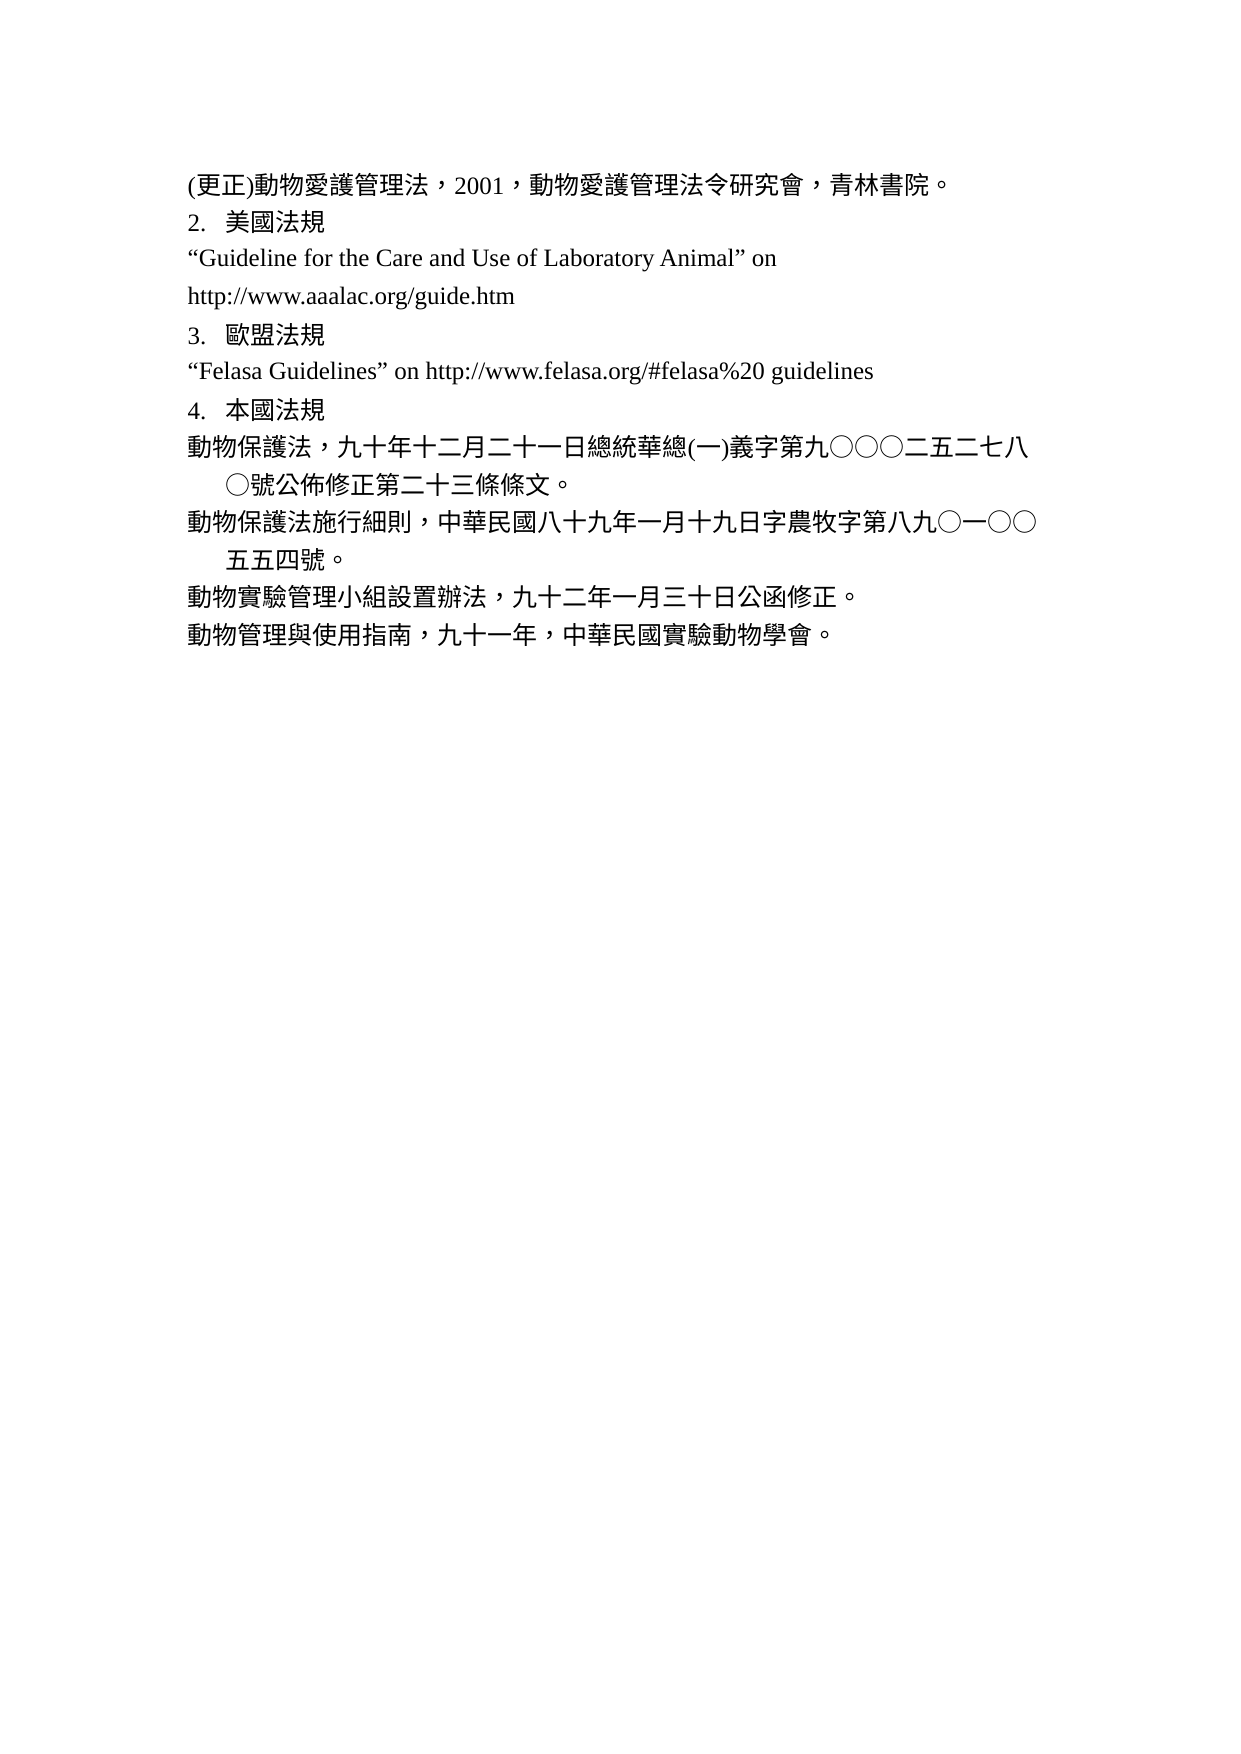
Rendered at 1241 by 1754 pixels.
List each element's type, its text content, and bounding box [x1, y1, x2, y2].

text 動物保護法，九十年十二月二十一日總統華總(一)義字第九○○○二五二七八○號公佈修正第二十三條條文。 [187, 427, 1053, 502]
list 本國法規 [187, 389, 1053, 427]
text “Felasa Guidelines” on http://www.felasa.org/#felasa%20 guidelines [187, 352, 1053, 389]
text 動物保護法施行細則，中華民國八十九年一月十九日字農牧字第八九○一○○五五四號。 [187, 502, 1053, 577]
text 動物管理與使用指南，九十一年，中華民國實驗動物學會。 [187, 614, 1053, 652]
list 歐盟法規 [187, 314, 1053, 352]
text 動物實驗管理小組設置辦法，九十二年一月三十日公函修正。 [187, 577, 1053, 614]
text (更正)動物愛護管理法，2001，動物愛護管理法令研究會，青林書院。 [187, 164, 1053, 202]
list 美國法規 [187, 202, 1053, 239]
text “Guideline for the Care and Use of Laboratory Animal” on http://www.aaalac.org/guide.htm [187, 239, 1053, 314]
